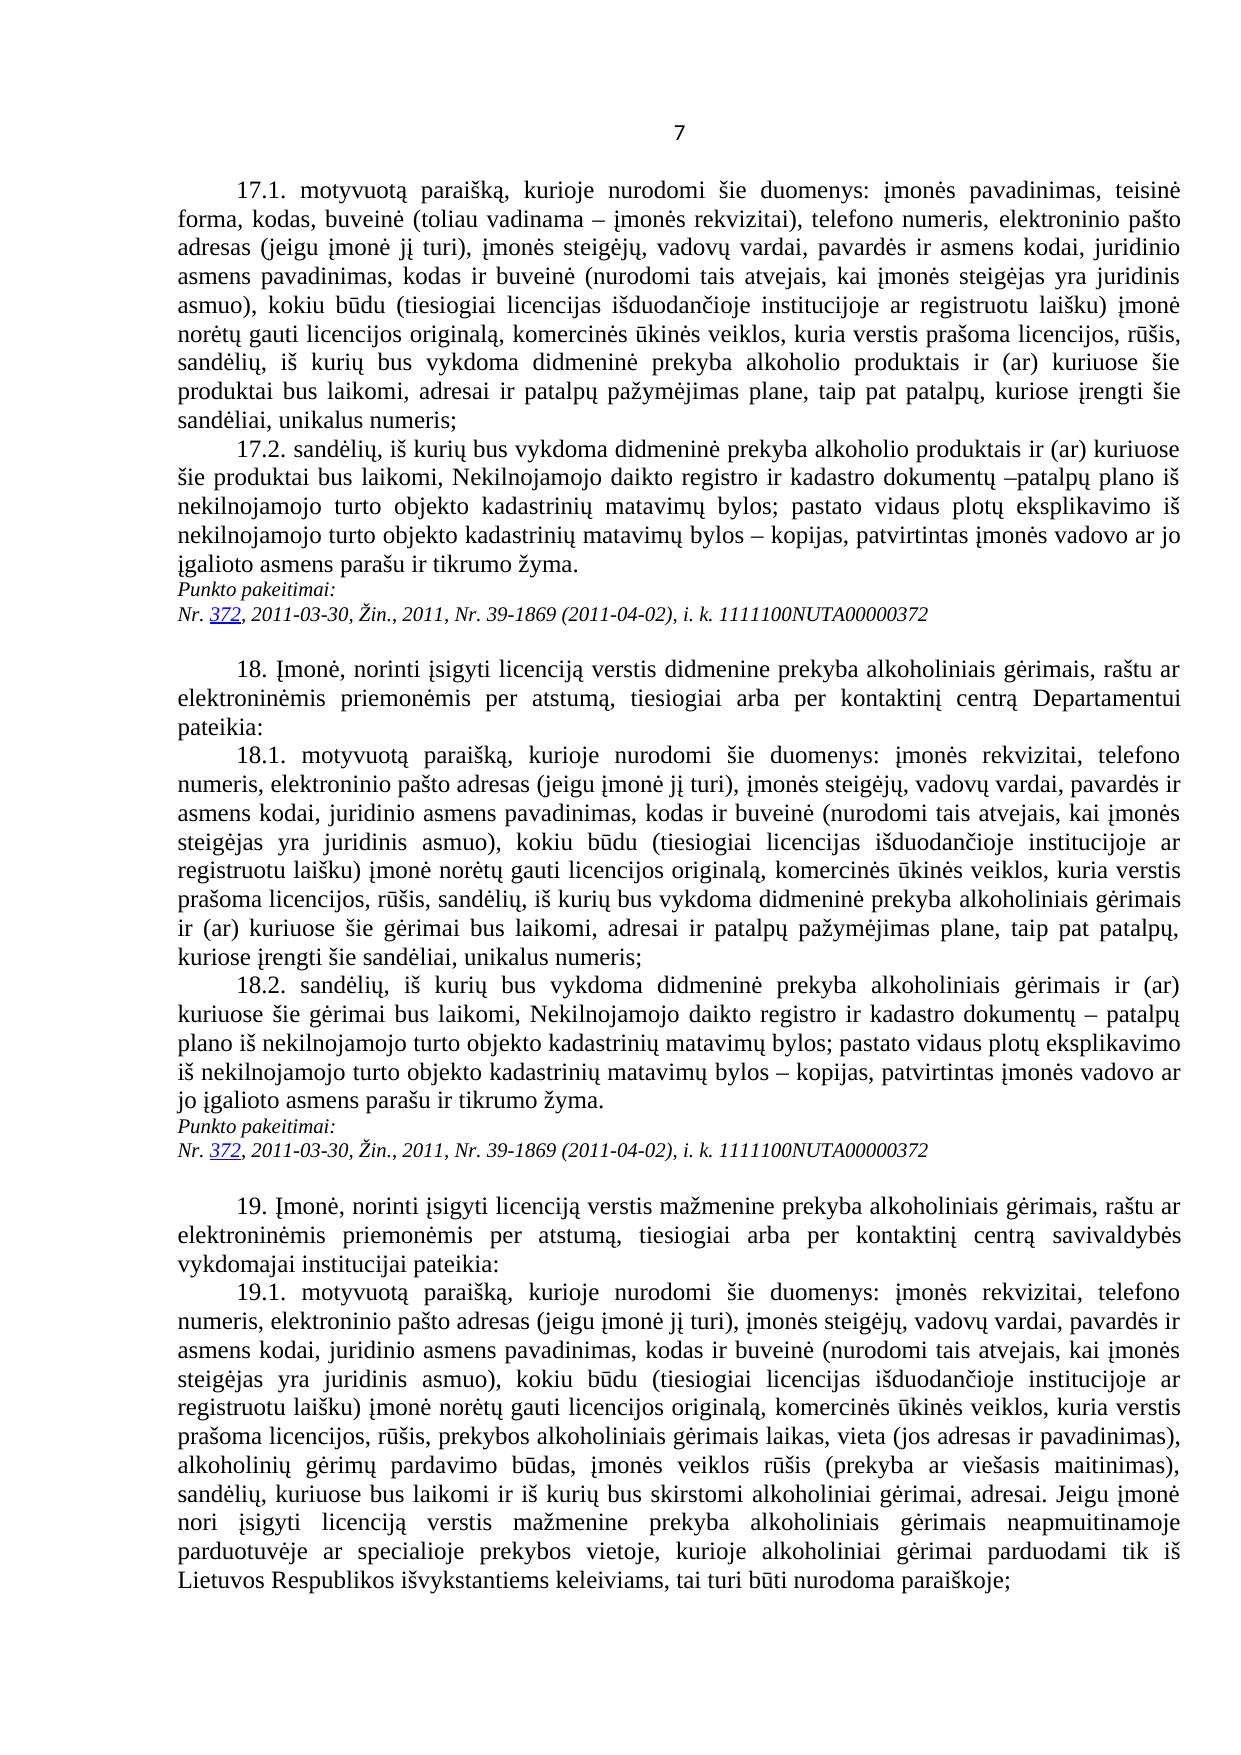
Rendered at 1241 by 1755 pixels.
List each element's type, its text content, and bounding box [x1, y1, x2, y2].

text 18.1. motyvuotą paraišką, kurioje nurodomi šie duomenys: įmonės rekvizitai, telefono numeris, elektroninio pašto adresas (jeigu įmonė jį turi), įmonės steigėjų, vadovų vardai, pavardės ir asmens kodai, juridinio asmens pavadinimas, kodas ir buveinė (nurodomi tais atvejais, kai įmonės steigėjas yra juridinis asmuo), kokiu būdu (tiesiogiai licencijas išduodančioje institucijoje ar registruotu laišku) įmonė norėtų gauti licencijos originalą, komercinės ūkinės veiklos, kuria verstis prašoma licencijos, rūšis, sandėlių, iš kurių bus vykdoma didmeninė prekyba alkoholiniais gėrimais ir (ar) kuriuose šie gėrimai bus laikomi, adresai ir patalpų pažymėjimas plane, taip pat patalpų, kuriose įrengti šie sandėliai, unikalus numeris; [177, 741, 1181, 971]
text Nr. 372, 2011-03-30, Žin., 2011, Nr. 39-1869 (2011-04-02), i. k. 1111100NUTA00000372 [177, 1138, 1181, 1162]
text 18.2. sandėlių, iš kurių bus vykdoma didmeninė prekyba alkoholiniais gėrimais ir (ar) kuriuose šie gėrimai bus laikomi, Nekilnojamojo daikto registro ir kadastro dokumentų – patalpų plano iš nekilnojamojo turto objekto kadastrinių matavimų bylos; pastato vidaus plotų eksplikavimo iš nekilnojamojo turto objekto kadastrinių matavimų bylos – kopijas, patvirtintas įmonės vadovo ar jo įgalioto asmens parašu ir tikrumo žyma. [177, 971, 1181, 1114]
text 19. Įmonė, norinti įsigyti licenciją verstis mažmenine prekyba alkoholiniais gėrimais, raštu ar elektroninėmis priemonėmis per atstumą, tiesiogiai arba per kontaktinį centrą savivaldybės vykdomajai institucijai pateikia: [177, 1191, 1181, 1277]
text 17.2. sandėlių, iš kurių bus vykdoma didmeninė prekyba alkoholio produktais ir (ar) kuriuose šie produktai bus laikomi, Nekilnojamojo daikto registro ir kadastro dokumentų –patalpų plano iš nekilnojamojo turto objekto kadastrinių matavimų bylos; pastato vidaus plotų eksplikavimo iš nekilnojamojo turto objekto kadastrinių matavimų bylos – kopijas, patvirtintas įmonės vadovo ar jo įgalioto asmens parašu ir tikrumo žyma. [177, 434, 1181, 577]
text Punkto pakeitimai: [177, 577, 1181, 601]
text 19.1. motyvuotą paraišką, kurioje nurodomi šie duomenys: įmonės rekvizitai, telefono numeris, elektroninio pašto adresas (jeigu įmonė jį turi), įmonės steigėjų, vadovų vardai, pavardės ir asmens kodai, juridinio asmens pavadinimas, kodas ir buveinė (nurodomi tais atvejais, kai įmonės steigėjas yra juridinis asmuo), kokiu būdu (tiesiogiai licencijas išduodančioje institucijoje ar registruotu laišku) įmonė norėtų gauti licencijos originalą, komercinės ūkinės veiklos, kuria verstis prašoma licencijos, rūšis, prekybos alkoholiniais gėrimais laikas, vieta (jos adresas ir pavadinimas), alkoholinių gėrimų pardavimo būdas, įmonės veiklos rūšis (prekyba ar viešasis maitinimas), sandėlių, kuriuose bus laikomi ir iš kurių bus skirstomi alkoholiniai gėrimai, adresai. Jeigu įmonė nori įsigyti licenciją verstis mažmenine prekyba alkoholiniais gėrimais neapmuitinamoje parduotuvėje ar specialioje prekybos vietoje, kurioje alkoholiniai gėrimai parduodami tik iš Lietuvos Respublikos išvykstantiems keleiviams, tai turi būti nurodoma paraiškoje; [177, 1277, 1181, 1594]
text Nr. 372, 2011-03-30, Žin., 2011, Nr. 39-1869 (2011-04-02), i. k. 1111100NUTA00000372 [177, 601, 1181, 626]
text Punkto pakeitimai: [177, 1114, 1181, 1138]
text 18. Įmonė, norinti įsigyti licenciją verstis didmenine prekyba alkoholiniais gėrimais, raštu ar elektroninėmis priemonėmis per atstumą, tiesiogiai arba per kontaktinį centrą Departamentui pateikia: [177, 654, 1181, 741]
text 17.1. motyvuotą paraišką, kurioje nurodomi šie duomenys: įmonės pavadinimas, teisinė forma, kodas, buveinė (toliau vadinama – įmonės rekvizitai), telefono numeris, elektroninio pašto adresas (jeigu įmonė jį turi), įmonės steigėjų, vadovų vardai, pavardės ir asmens kodai, juridinio asmens pavadinimas, kodas ir buveinė (nurodomi tais atvejais, kai įmonės steigėjas yra juridinis asmuo), kokiu būdu (tiesiogiai licencijas išduodančioje institucijoje ar registruotu laišku) įmonė norėtų gauti licencijos originalą, komercinės ūkinės veiklos, kuria verstis prašoma licencijos, rūšis, sandėlių, iš kurių bus vykdoma didmeninė prekyba alkoholio produktais ir (ar) kuriuose šie produktai bus laikomi, adresai ir patalpų pažymėjimas plane, taip pat patalpų, kuriose įrengti šie sandėliai, unikalus numeris; [177, 175, 1181, 434]
